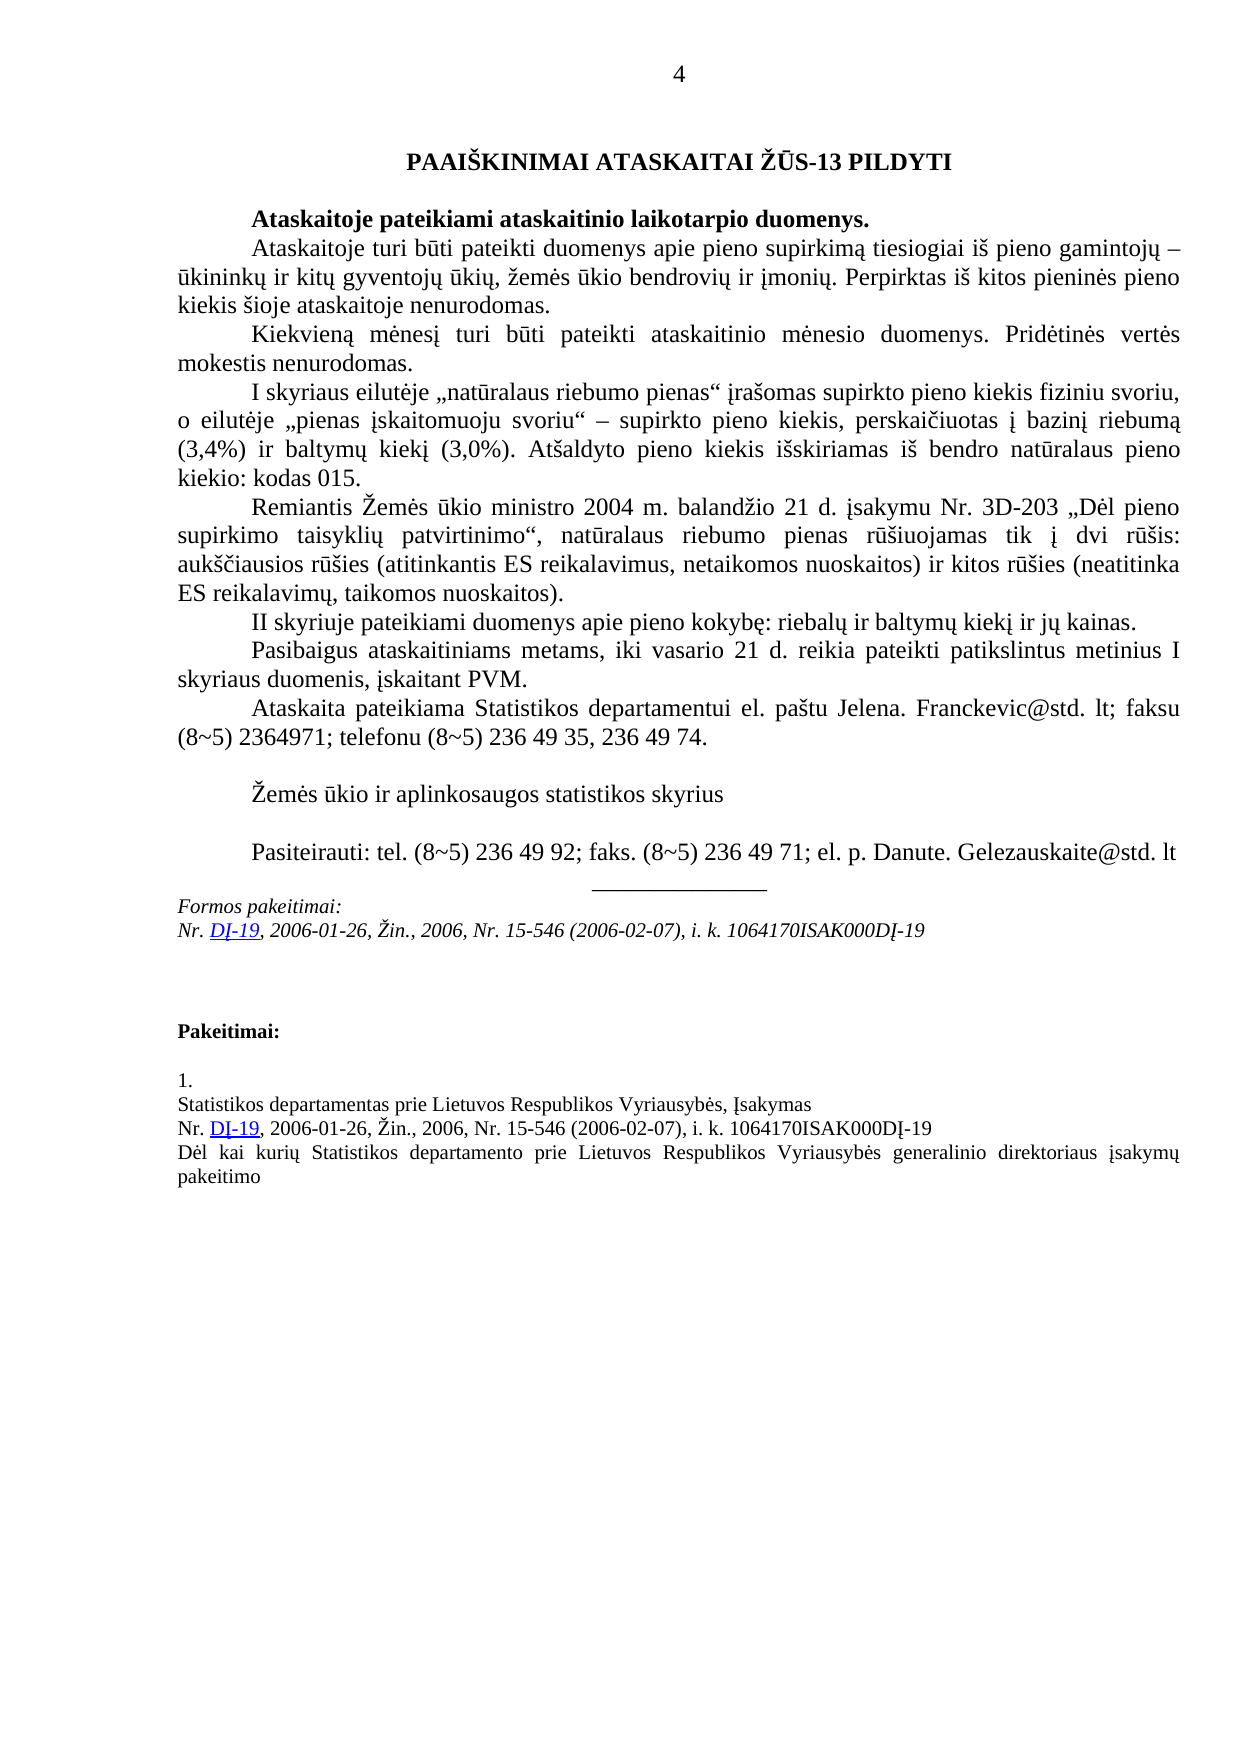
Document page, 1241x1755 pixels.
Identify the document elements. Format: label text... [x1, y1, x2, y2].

text Dėl kai kurių Statistikos departamento prie Lietuvos Respublikos Vyriausybės generalinio direktoriaus įsakymų pakeitimo [177, 1140, 1181, 1188]
text I skyriaus eilutėje „natūralaus riebumo pienas“ įrašomas supirkto pieno kiekis fiziniu svoriu, o eilutėje „pienas įskaitomuoju svoriu“ – supirkto pieno kiekis, perskaičiuotas į bazinį riebumą (3,4%) ir baltymų kiekį (3,0%). Atšaldyto pieno kiekis išskiriamas iš bendro natūralaus pieno kiekio: kodas 015. [177, 377, 1181, 492]
text II skyriuje pateikiami duomenys apie pieno kokybę: riebalų ir baltymų kiekį ir jų kainas. [177, 607, 1181, 636]
text Ataskaitoje turi būti pateikti duomenys apie pieno supirkimą tiesiogiai iš pieno gamintojų – ūkininkų ir kitų gyventojų ūkių, žemės ūkio bendrovių ir įmonių. Perpirktas iš kitos pieninės pieno kiekis šioje ataskaitoje nenurodomas. [177, 233, 1181, 319]
text Pasiteirauti: tel. (8~5) 236 49 92; faks. (8~5) 236 49 71; el. p. Danute. Gelezauskaite@std. lt [177, 837, 1181, 866]
text Nr. DĮ-19, 2006-01-26, Žin., 2006, Nr. 15-546 (2006-02-07), i. k. 1064170ISAK000DĮ-19 [177, 1116, 1181, 1140]
text ______________ [177, 866, 1181, 894]
text Ataskaita pateikiama Statistikos departamentui el. paštu Jelena. Franckevic@std. lt; faksu (8~5) 2364971; telefonu (8~5) 236 49 35, 236 49 74. [177, 693, 1181, 751]
text Pakeitimai: [177, 1019, 1181, 1043]
text Kiekvieną mėnesį turi būti pateikti ataskaitinio mėnesio duomenys. Pridėtinės vertės mokestis nenurodomas. [177, 319, 1181, 377]
text Remiantis Žemės ūkio ministro 2004 m. balandžio 21 d. įsakymu Nr. 3D-203 „Dėl pieno supirkimo taisyklių patvirtinimo“, natūralaus riebumo pienas rūšiuojamas tik į dvi rūšis: aukščiausios rūšies (atitinkantis ES reikalavimus, netaikomos nuoskaitos) ir kitos rūšies (neatitinka ES reikalavimų, taikomos nuoskaitos). [177, 492, 1181, 607]
text Statistikos departamentas prie Lietuvos Respublikos Vyriausybės, Įsakymas [177, 1092, 1181, 1116]
text Nr. DĮ-19, 2006-01-26, Žin., 2006, Nr. 15-546 (2006-02-07), i. k. 1064170ISAK000DĮ-19 [177, 918, 1181, 942]
text Žemės ūkio ir aplinkosaugos statistikos skyrius [177, 779, 1181, 808]
text Formos pakeitimai: [177, 894, 1181, 918]
text Ataskaitoje pateikiami ataskaitinio laikotarpio duomenys. [177, 204, 1181, 233]
text PAAIŠKINIMAI ATASKAITAI ŽŪS-13 PILDYTI [177, 147, 1181, 176]
text 1. [177, 1067, 1181, 1092]
text Pasibaigus ataskaitiniams metams, iki vasario 21 d. reikia pateikti patikslintus metinius I skyriaus duomenis, įskaitant PVM. [177, 636, 1181, 693]
